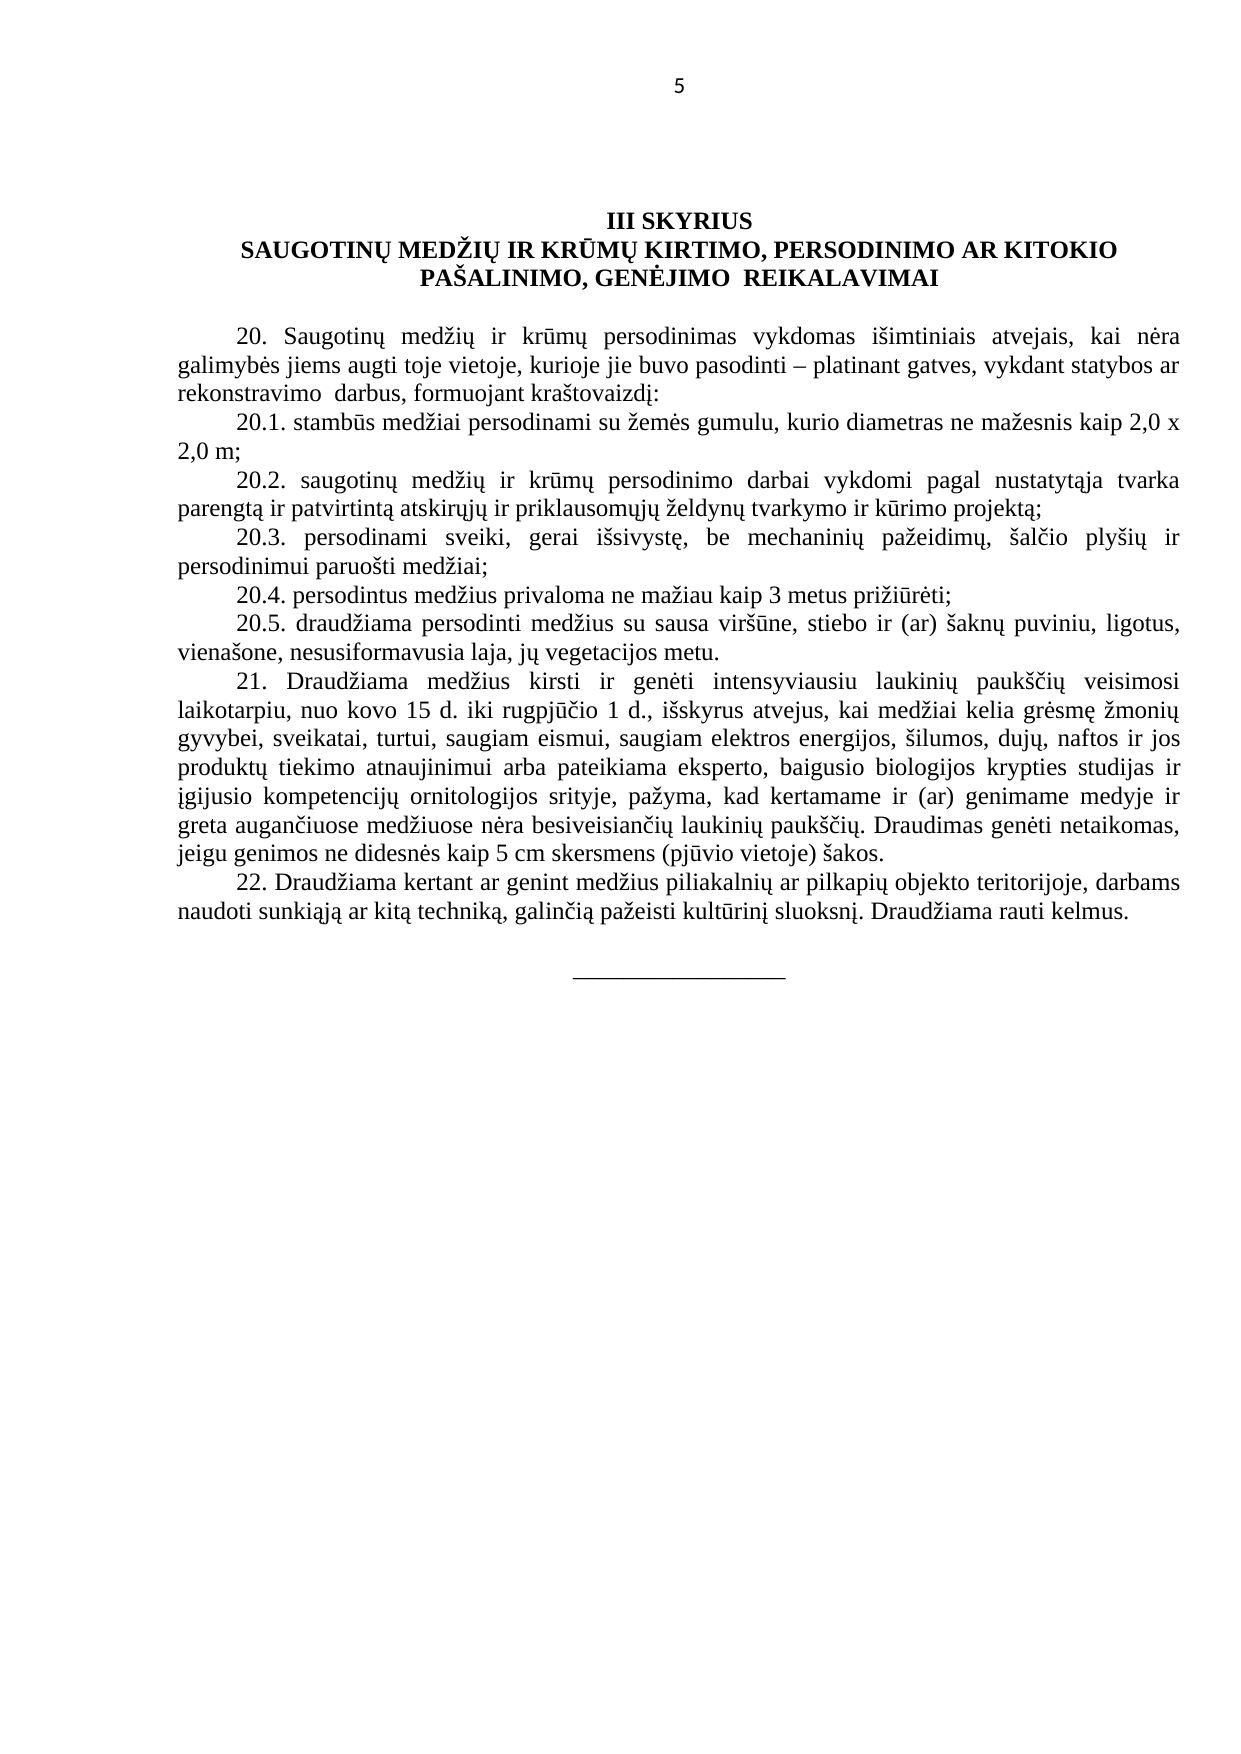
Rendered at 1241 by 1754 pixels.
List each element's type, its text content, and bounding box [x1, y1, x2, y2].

text 21. Draudžiama medžius kirsti ir genėti intensyviausiu laukinių paukščių veisimosi laikotarpiu, nuo kovo 15 d. iki rugpjūčio 1 d., išskyrus atvejus, kai medžiai kelia grėsmę žmonių gyvybei, sveikatai, turtui, saugiam eismui, saugiam elektros energijos, šilumos, dujų, naftos ir jos produktų tiekimo atnaujinimui arba pateikiama eksperto, baigusio biologijos krypties studijas ir įgijusio kompetencijų ornitologijos srityje, pažyma, kad kertamame ir (ar) genimame medyje ir greta augančiuose medžiuose nėra besiveisiančių laukinių paukščių. Draudimas genėti netaikomas, jeigu genimos ne didesnės kaip 5 cm skersmens (pjūvio vietoje) šakos. [177, 666, 1181, 867]
text 22. Draudžiama kertant ar genint medžius piliakalnių ar pilkapių objekto teritorijoje, darbams naudoti sunkiąją ar kitą techniką, galinčią pažeisti kultūrinį sluoksnį. Draudžiama rauti kelmus. [177, 867, 1181, 925]
text _________________ [177, 953, 1181, 982]
text 20.5. draudžiama persodinti medžius su sausa viršūne, stiebo ir (ar) šaknų puviniu, ligotus, vienašone, nesusiformavusia laja, jų vegetacijos metu. [177, 608, 1181, 666]
text III SKYRIUS [177, 206, 1181, 235]
text 20. Saugotinų medžių ir krūmų persodinimas vykdomas išimtiniais atvejais, kai nėra galimybės jiems augti toje vietoje, kurioje jie buvo pasodinti – platinant gatves, vykdant statybos ar rekonstravimo darbus, formuojant kraštovaizdį: [177, 321, 1181, 407]
text 20.3. persodinami sveiki, gerai išsivystę, be mechaninių pažeidimų, šalčio plyšių ir persodinimui paruošti medžiai; [177, 522, 1181, 580]
text SAUGOTINŲ MEDŽIŲ IR KRŪMŲ KIRTIMO, PERSODINIMO AR KITOKIO PAŠALINIMO, GENĖJIMO REIKALAVIMAI [177, 235, 1181, 292]
text 20.1. stambūs medžiai persodinami su žemės gumulu, kurio diametras ne mažesnis kaip 2,0 x 2,0 m; [177, 407, 1181, 465]
text 20.2. saugotinų medžių ir krūmų persodinimo darbai vykdomi pagal nustatytąja tvarka parengtą ir patvirtintą atskirųjų ir priklausomųjų želdynų tvarkymo ir kūrimo projektą; [177, 465, 1181, 522]
text 20.4. persodintus medžius privaloma ne mažiau kaip 3 metus prižiūrėti; [177, 580, 1181, 608]
